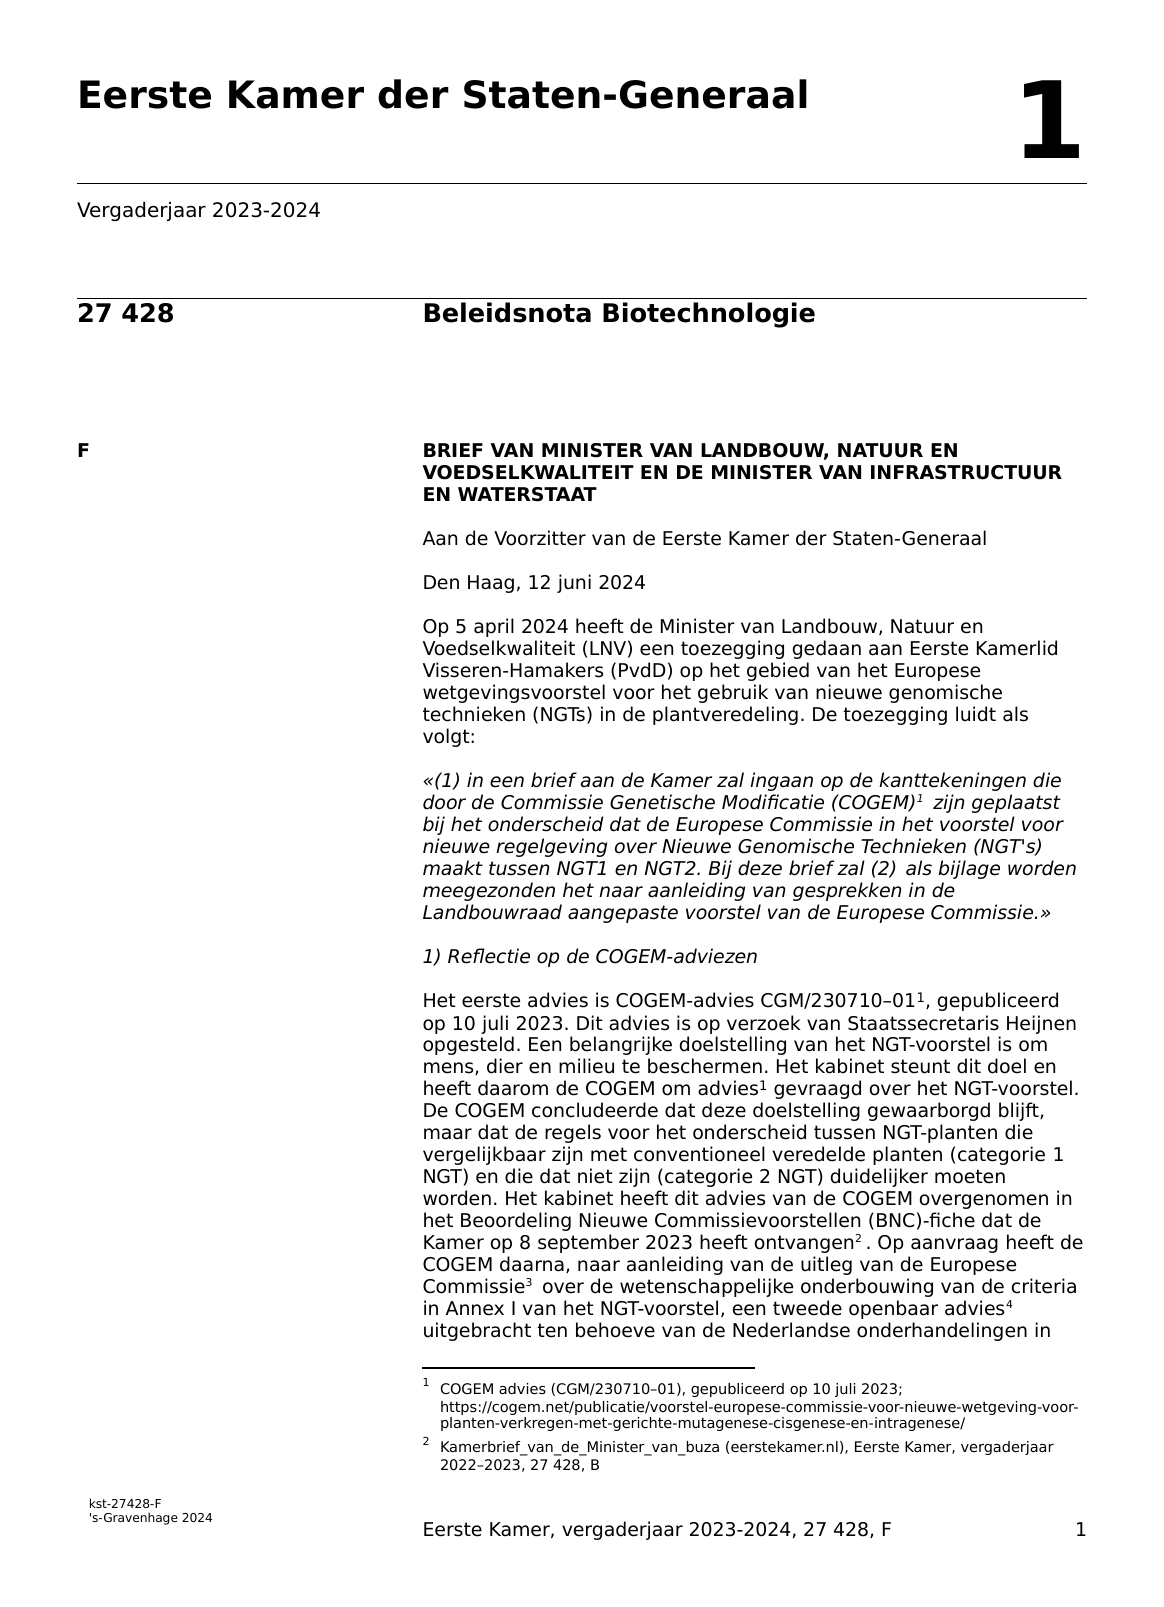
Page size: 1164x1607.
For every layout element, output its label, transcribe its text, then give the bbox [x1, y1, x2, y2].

table_header 1 [886, 59, 1087, 183]
text kst-27428-F [88, 1497, 323, 1511]
text Den Haag, 12 juni 2024 [422, 572, 1087, 594]
text Aan de Voorzitter van de Eerste Kamer der Staten-Generaal [422, 528, 1087, 550]
text Op 5 april 2024 heeft de Minister van Landbouw, Natuur en Voedselkwaliteit (LNV) een toezegging gedaan aan Eerste Kamerlid Visseren-Hamakers (PvdD) op het gebied van het Europese wetgevingsvoorstel voor het gebruik van nieuwe genomische technieken (NGTs) in de plantveredeling. De toezegging luidt als volgt: [422, 616, 1087, 748]
subtitle 1) Reflectie op de COGEM-adviezen [422, 946, 1087, 968]
text Kamerbrief_van_de_Minister_van_buza (eerstekamer.nl), Eerste Kamer, vergaderjaar 2022–2023, 27 428, B [422, 1435, 1087, 1474]
text COGEM advies (CGM/230710–01), gepubliceerd op 10 juli 2023; https://cogem.net/publicatie/voorstel-europese-commissie-voor-nieuwe-wetgeving-voor-planten-verkregen-met-gerichte-mutagenese-cisgenese-en-intragenese/ [422, 1377, 1087, 1432]
table_cell Vergaderjaar 2023-2024 [77, 184, 1087, 298]
text 's-Gravenhage 2024 [88, 1511, 323, 1525]
table_header Eerste Kamer der Staten-Generaal [77, 59, 886, 183]
text Het eerste advies is COGEM-advies CGM/230710–011, gepubliceerd op 10 juli 2023. Dit advies is op verzoek van Staatssecretaris Heijnen opgesteld. Een belangrijke doelstelling van het NGT-voorstel is om mens, dier en milieu te beschermen. Het kabinet steunt dit doel en heeft daarom de COGEM om advies1 gevraagd over het NGT-voorstel. De COGEM concludeerde dat deze doelstelling gewaarborgd blijft, maar dat de regels voor het onderscheid tussen NGT-planten die vergelijkbaar zijn met conventioneel veredelde planten (categorie 1 NGT) en die dat niet zijn (categorie 2 NGT) duidelijker moeten worden. Het kabinet heeft dit advies van de COGEM overgenomen in het Beoordeling Nieuwe Commissievoorstellen (BNC)-fiche dat de Kamer op 8 september 2023 heeft ontvangen. Op aanvraag heeft de COGEM daarna, naar aanleiding van de uitleg van de Europese Commissie over de wetenschappelijke onderbouwing van de criteria in Annex I van het NGT-voorstel, een tweede openbaar advies uitgebracht ten behoeve van de Nederlandse onderhandelingen in [422, 990, 1087, 1342]
subtitle 27 428 Beleidsnota Biotechnologie [77, 299, 1087, 329]
text «(1) in een brief aan de Kamer zal ingaan op de kanttekeningen die door de Commissie Genetische Modificatie (COGEM) zijn geplaatst bij het onderscheid dat de Europese Commissie in het voorstel voor nieuwe regelgeving over Nieuwe Genomische Technieken (NGT's) maakt tussen NGT1 en NGT2. Bij deze brief zal (2) als bijlage worden meegezonden het naar aanleiding van gesprekken in de Landbouwraad aangepaste voorstel van de Europese Commissie.» [422, 770, 1087, 924]
subtitle F BRIEF VAN MINISTER VAN LANDBOUW, NATUUR EN VOEDSELKWALITEIT EN DE MINISTER VAN INFRASTRUCTUUR EN WATERSTAAT [77, 440, 1087, 506]
